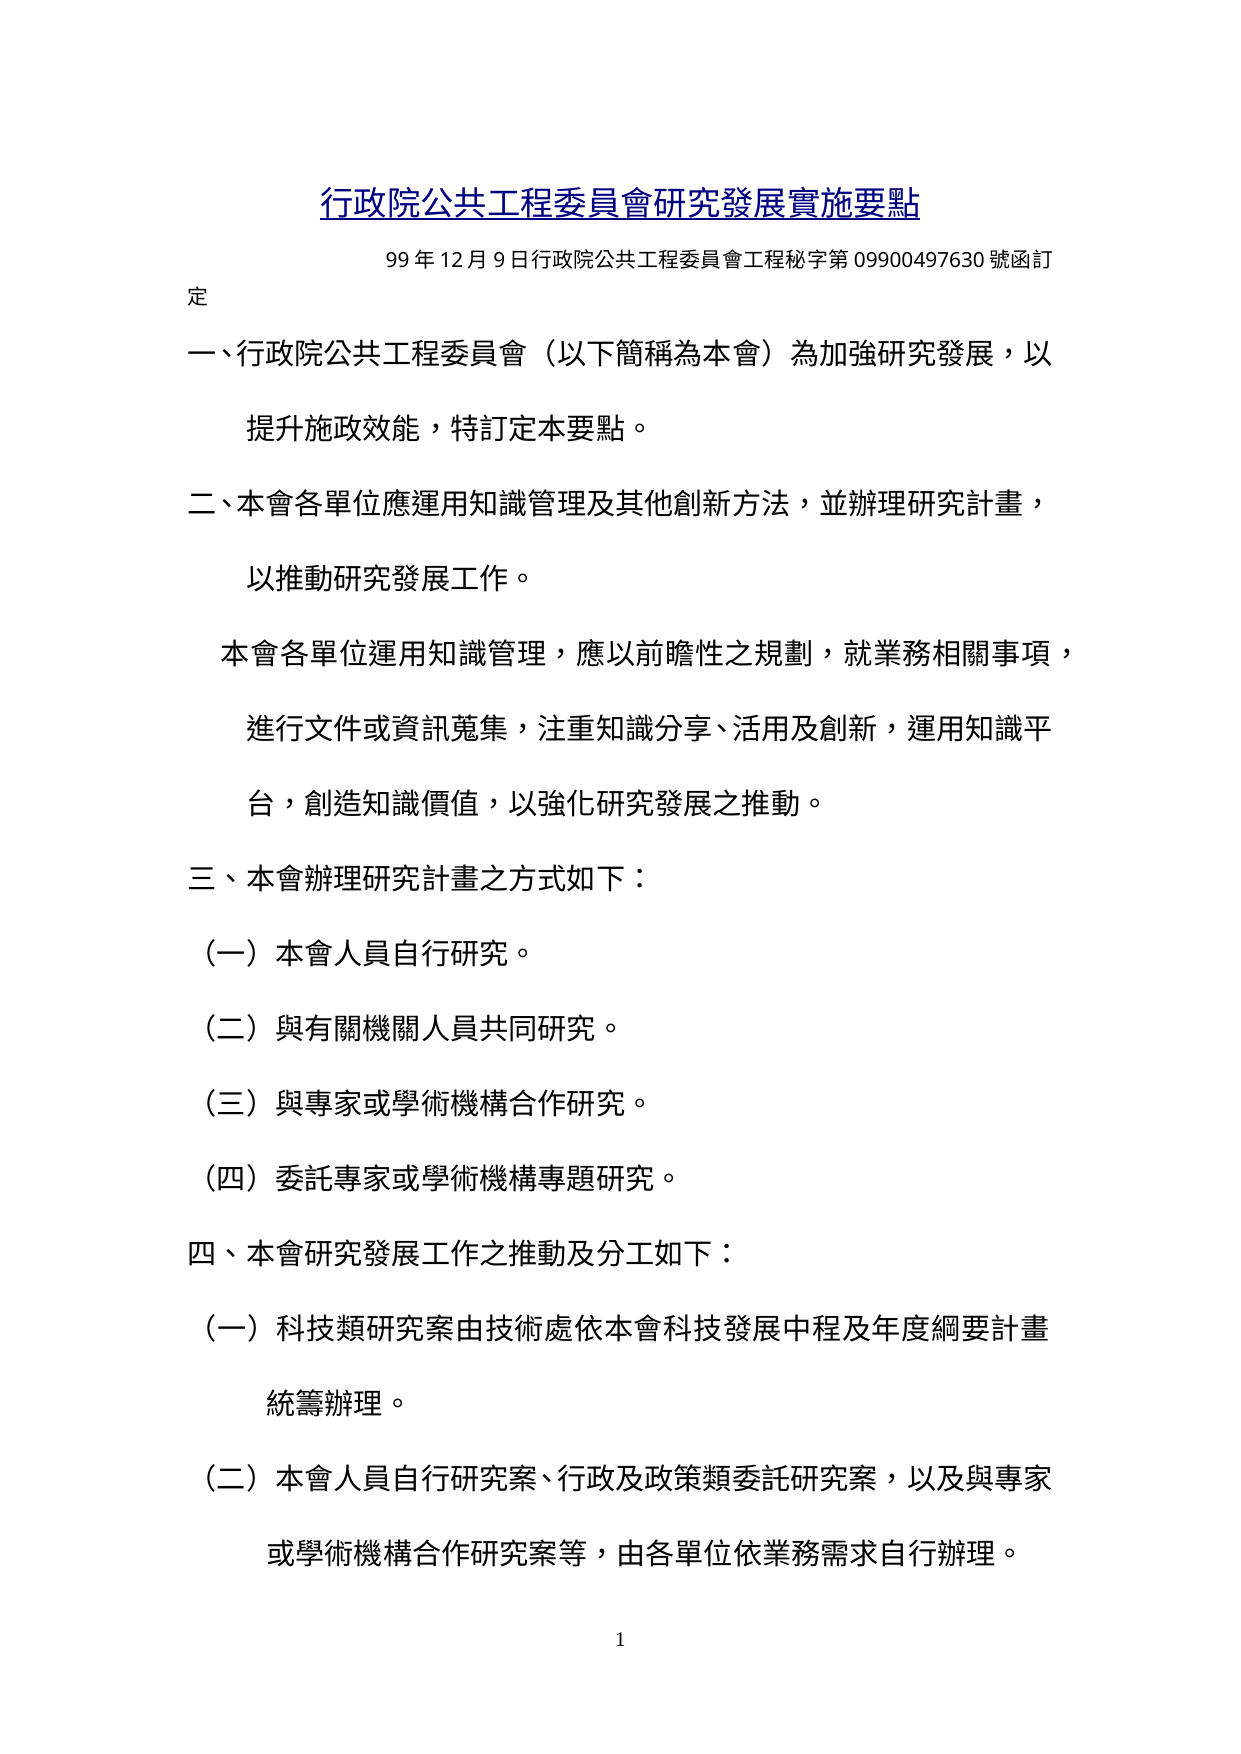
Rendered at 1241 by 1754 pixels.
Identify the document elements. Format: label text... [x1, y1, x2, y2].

text 三、本會辦理研究計畫之方式如下： [187, 839, 1053, 914]
text 本會各單位運用知識管理，應以前瞻性之規劃，就業務相關事項，進行文件或資訊蒐集，注重知識分享、活用及創新，運用知識平台，創造知識價值，以強化研究發展之推動。 [187, 614, 1053, 839]
text （一）本會人員自行研究。 [187, 914, 1053, 989]
text 二、本會各單位應運用知識管理及其他創新方法，並辦理研究計畫，以推動研究發展工作。 [187, 464, 1053, 614]
text （三）與專家或學術機構合作研究。 [187, 1064, 1053, 1139]
text （二）與有關機關人員共同研究。 [187, 989, 1053, 1064]
text 一、行政院公共工程委員會（以下簡稱為本會）為加強研究發展，以提升施政效能，特訂定本要點。 [187, 314, 1053, 464]
text 四、本會研究發展工作之推動及分工如下： [187, 1214, 1053, 1289]
text 99年12月9日行政院公共工程委員會工程秘字第09900497630號函訂定 [187, 239, 1053, 314]
text （二）本會人員自行研究案、行政及政策類委託研究案，以及與專家或學術機構合作研究案等，由各單位依業務需求自行辦理。 [187, 1439, 1053, 1589]
text 行政院公共工程委員會研究發展實施要點 [187, 164, 1053, 239]
text （四）委託專家或學術機構專題研究。 [187, 1139, 1053, 1214]
text （一）科技類研究案由技術處依本會科技發展中程及年度綱要計畫統籌辦理。 [187, 1289, 1053, 1439]
